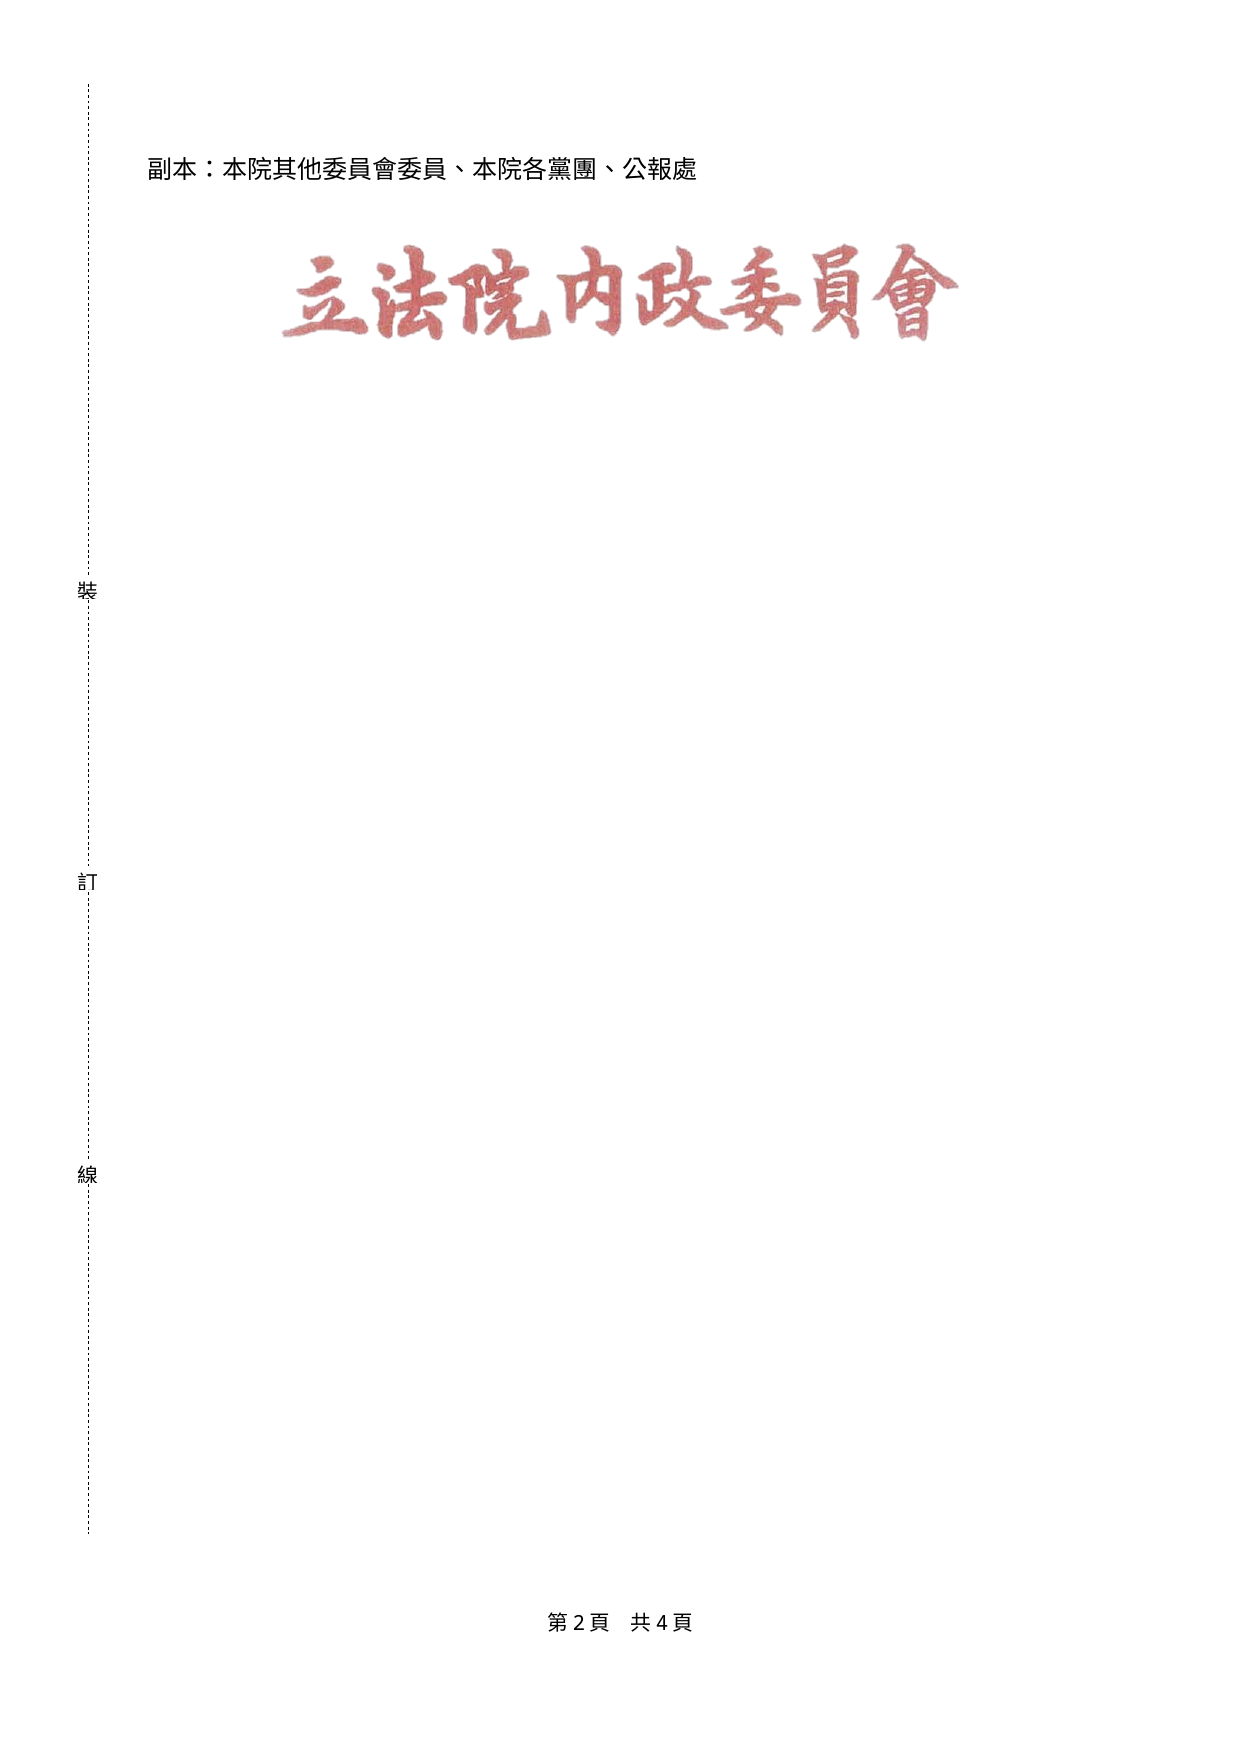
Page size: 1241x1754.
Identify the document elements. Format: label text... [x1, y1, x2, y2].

text 副本：本院其他委員會委員、本院各黨團、公報處 [148, 158, 1092, 183]
